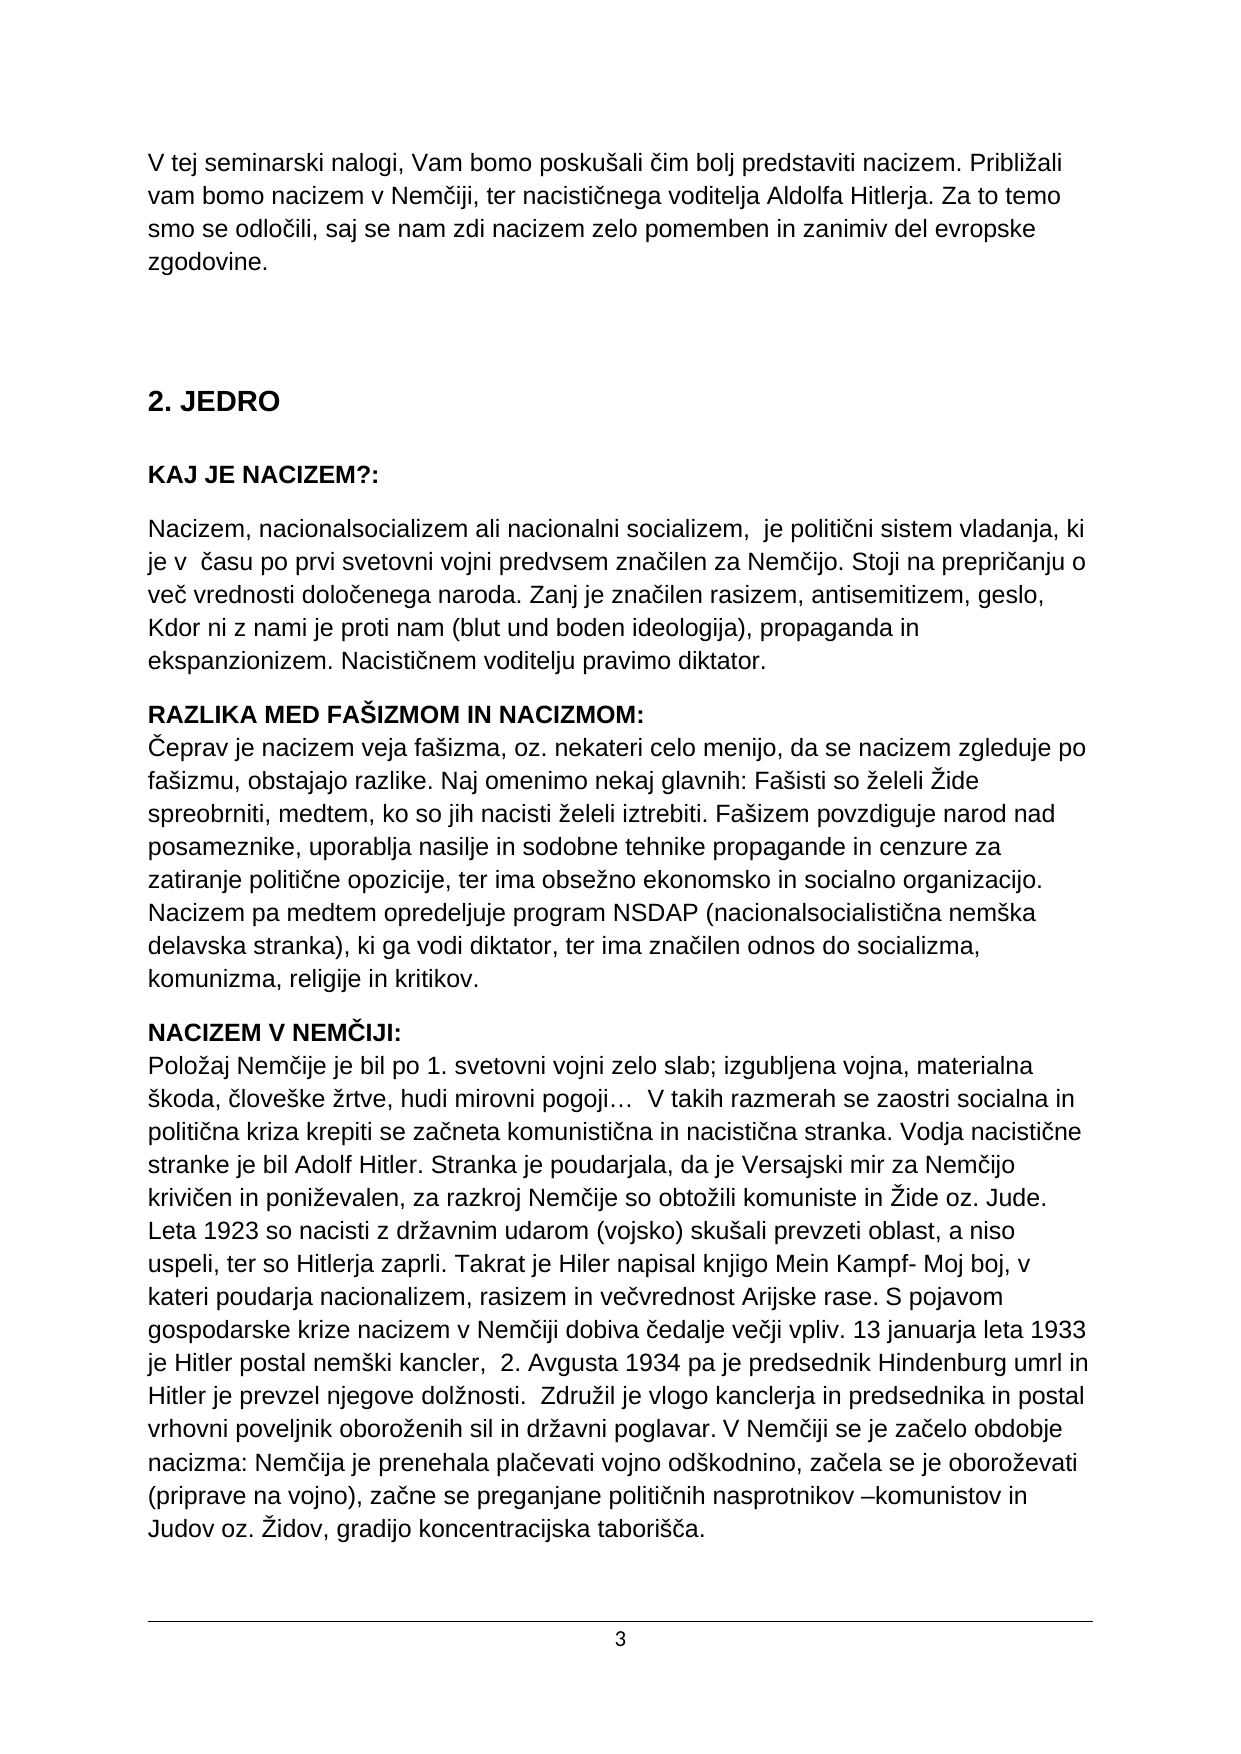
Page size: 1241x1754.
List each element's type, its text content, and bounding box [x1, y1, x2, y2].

text NACIZEM V NEMČIJI: Položaj Nemčije je bil po 1. svetovni vojni zelo slab; izgubljena vojna, materialna škoda, človeške žrtve, hudi mirovni pogoji… V takih razmerah se zaostri socialna in politična kriza krepiti se začneta komunistična in nacistična stranka. Vodja nacistične stranke je bil Adolf Hitler. Stranka je poudarjala, da je Versajski mir za Nemčijo krivičen in poniževalen, za razkroj Nemčije so obtožili komuniste in Žide oz. Jude. Leta 1923 so nacisti z državnim udarom (vojsko) skušali prevzeti oblast, a niso uspeli, ter so Hitlerja zaprli. Takrat je Hiler napisal knjigo Mein Kampf- Moj boj, v kateri poudarja nacionalizem, rasizem in večvrednost Arijske rase. S pojavom gospodarske krize nacizem v Nemčiji dobiva čedalje večji vpliv. 13 januarja leta 1933 je Hitler postal nemški kancler, 2. Avgusta 1934 pa je predsednik Hindenburg umrl in Hitler je prevzel njegove dolžnosti. Združil je vlogo kanclerja in predsednika in postal vrhovni poveljnik oboroženih sil in državni poglavar. V Nemčiji se je začelo obdobje nacizma: Nemčija je prenehala plačevati vojno odškodnino, začela se je oboroževati (priprave na vojno), začne se preganjane političnih nasprotnikov –komunistov in Judov oz. Židov, gradijo koncentracijska taborišča. [148, 1018, 1093, 1543]
subtitle 2. JEDRO [148, 383, 1093, 417]
subtitle KAJ JE NACIZEM?: [148, 422, 1093, 489]
text V tej seminarski nalogi, Vam bomo poskušali čim bolj predstaviti nacizem. Približali vam bomo nacizem v Nemčiji, ter nacističnega voditelja Aldolfa Hitlerja. Za to temo smo se odločili, saj se nam zdi nacizem zelo pomemben in zanimiv del evropske zgodovine. [148, 148, 1093, 275]
text RAZLIKA MED FAŠIZMOM IN NACIZMOM: Čeprav je nacizem veja fašizma, oz. nekateri celo menijo, da se nacizem zgleduje po fašizmu, obstajajo razlike. Naj omenimo nekaj glavnih: Fašisti so želeli Žide spreobrniti, medtem, ko so jih nacisti želeli iztrebiti. Fašizem povzdiguje narod nad posameznike, uporablja nasilje in sodobne tehnike propagande in cenzure za zatiranje politične opozicije, ter ima obsežno ekonomsko in socialno organizacijo. Nacizem pa medtem opredeljuje program NSDAP (nacionalsocialistična nemška delavska stranka), ki ga vodi diktator, ter ima značilen odnos do socializma, komunizma, religije in kritikov. [148, 700, 1093, 993]
text Nacizem, nacionalsocializem ali nacionalni socializem, je politični sistem vladanja, ki je v času po prvi svetovni vojni predvsem značilen za Nemčijo. Stoji na prepričanju o več vrednosti določenega naroda. Zanj je značilen rasizem, antisemitizem, geslo, Kdor ni z nami je proti nam (blut und boden ideologija), propaganda in ekspanzionizem. Nacističnem voditelju pravimo diktator. [148, 514, 1093, 674]
